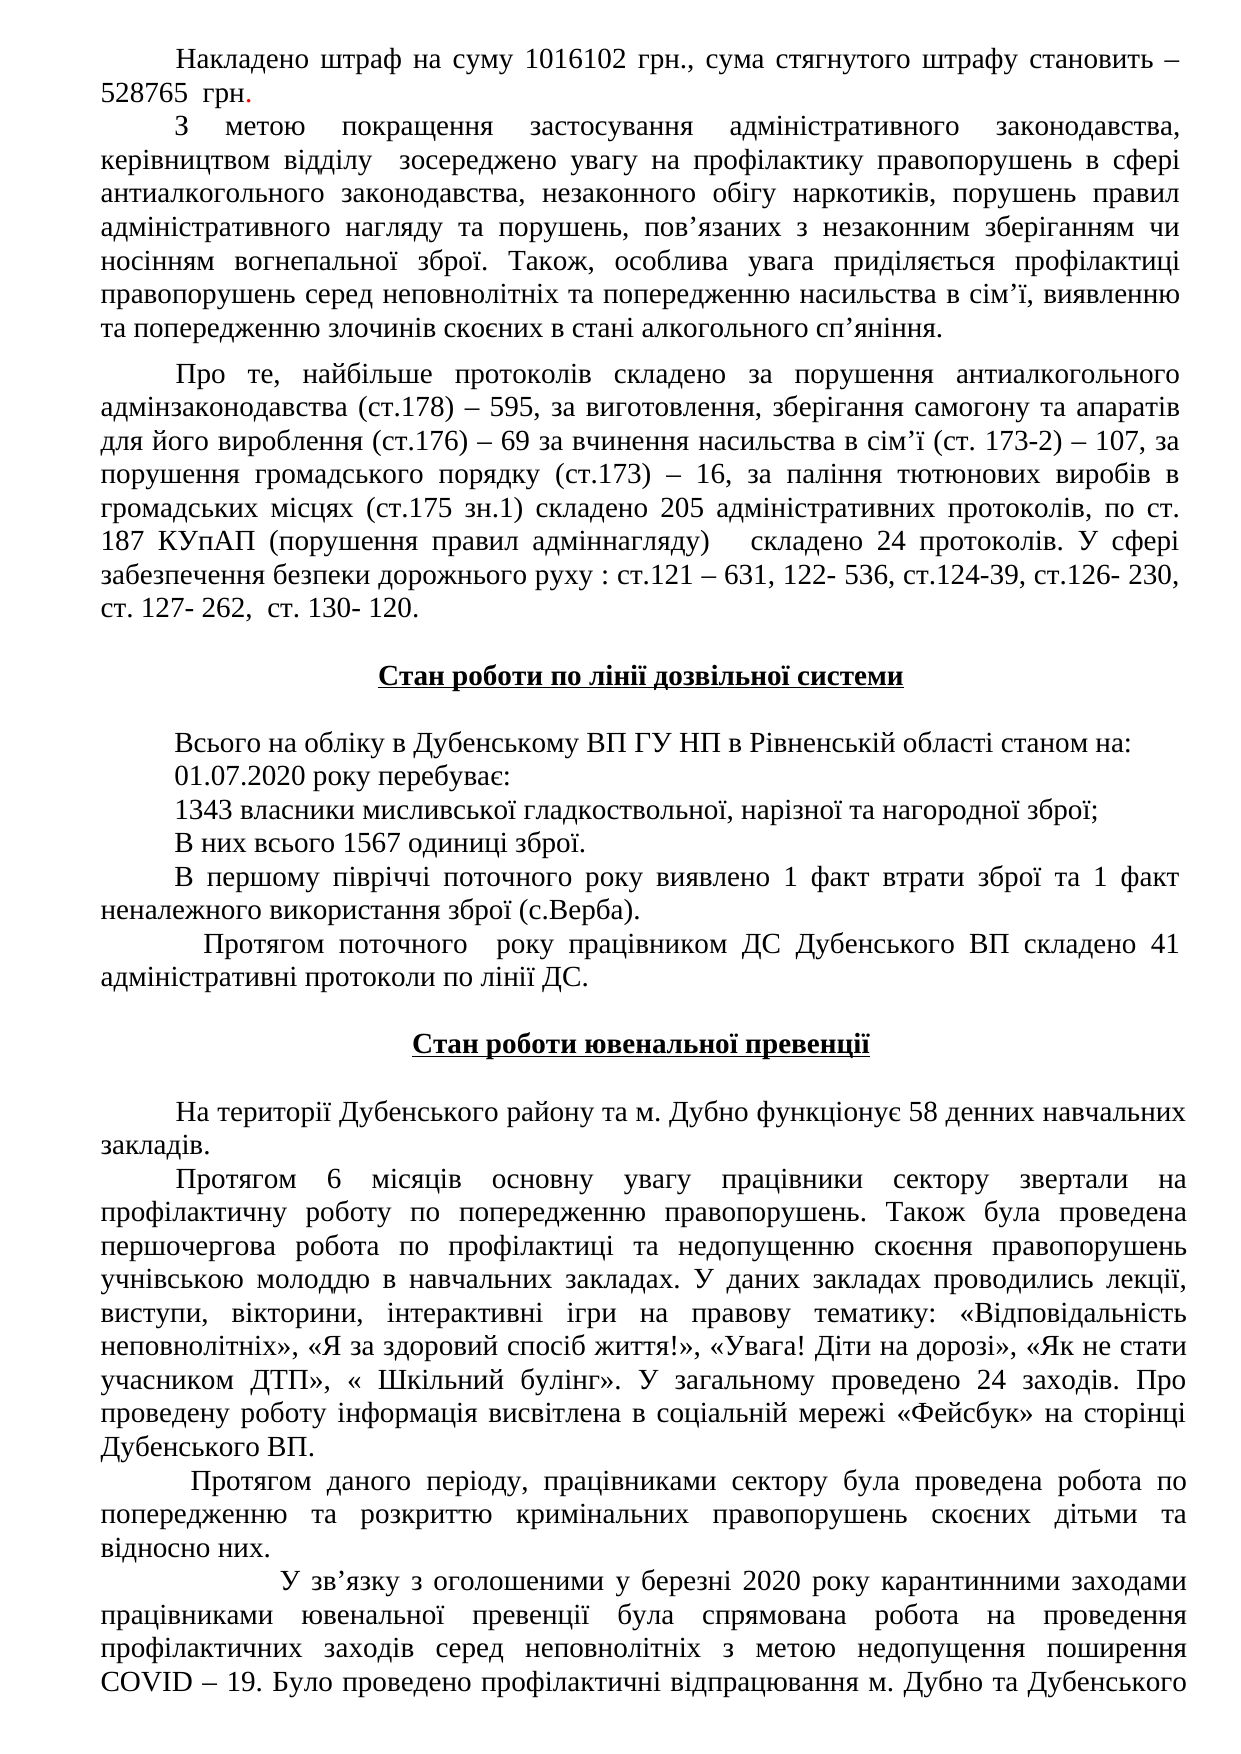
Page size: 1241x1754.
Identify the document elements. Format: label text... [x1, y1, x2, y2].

text Про те, найбільше протоколів складено за порушення антиалкогольного адмінзаконодавства (ст.178) – 595, за виготовлення, зберігання самогону та апаратів для його вироблення (ст.176) – 69 за вчинення насильства в сім’ї (ст. 173-2) – 107, за порушення громадського порядку (ст.173) – 16, за паління тютюнових виробів в громадських місцях (ст.175 зн.1) складено 205 адміністративних протоколів, по ст. 187 КУпАП (порушення правил адміннагляду) складено 24 протоколів. У сфері забезпечення безпеки дорожнього руху : ст.121 – 631, 122- 536, ст.124-39, ст.126- 230, ст. 127- 262, ст. 130- 120. [100, 356, 1181, 624]
text Протягом даного періоду, працівниками сектору була проведена робота по попередженню та розкриттю кримінальних правопорушень скоєних дітьми та відносно них. [100, 1463, 1188, 1563]
text В першому півріччі поточного року виявлено 1 факт втрати зброї та 1 факт неналежного використання зброї (с.Верба). [100, 859, 1181, 926]
text У зв’язку з оголошеними у березні 2020 року карантинними заходами працівниками ювенальної превенції була спрямована робота на проведення профілактичних заходів серед неповнолітніх з метою недопущення поширення COVID – 19. Було проведено профілактичні відпрацювання м. Дубно та Дубенського [100, 1563, 1188, 1697]
text Протягом 6 місяців основну увагу працівники сектору звертали на профілактичну роботу по попередженню правопорушень. Також була проведена першочергова робота по профiлактицi та недопущенню скоєння правопорушень учнівською молоддю в навчальних закладах. У даних закладах проводились лекції, виступи, вікторини, інтерактивні ігри на правову тематику: «Відповідальність неповнолітніх», «Я за здоровий спосіб життя!», «Увага! Діти на дорозі», «Як не стати учасником ДТП», « Шкільний булінг». У загальному проведено 24 заходів. Про проведену роботу інформація висвітлена в соціальній мережі «Фейсбук» на сторінці Дубенського ВП. [100, 1161, 1188, 1463]
text В них всього 1567 одиниці зброї. [100, 825, 1181, 859]
text З метою покращення застосування адміністративного законодавства, керівництвом відділу зосереджено увагу на профілактику правопорушень в сфері антиалкогольного законодавства, незаконного обігу наркотиків, порушень правил адміністративного нагляду та порушень, пов’язаних з незаконним зберіганням чи носінням вогнепальної зброї. Також, особлива увага приділяється профілактиці правопорушень серед неповнолітніх та попередженню насильства в сім’ї, виявленню та попередженню злочинів скоєних в стані алкогольного сп’яніння. [100, 108, 1181, 343]
text Стан роботи ювенальної превенції [100, 1027, 1181, 1060]
text На території Дубенського району та м. Дубно функціонує 58 денних навчальних закладів. [100, 1094, 1188, 1161]
text Стан роботи по лінії дозвільної системи [100, 658, 1181, 691]
text Накладено штраф на суму 1016102 грн., сума стягнутого штрафу становить – 528765 грн. [100, 41, 1181, 108]
text 1343 власники мисливської гладкоствольної, нарізної та нагородної зброї; [100, 792, 1181, 825]
text 01.07.2020 року перебуває: [100, 758, 1181, 792]
text Всього на обліку в Дубенському ВП ГУ НП в Рівненській області станом на: [100, 725, 1181, 758]
text Протягом поточного року працівником ДС Дубенського ВП складено 41 адміністративні протоколи по лінії ДС. [100, 926, 1181, 993]
